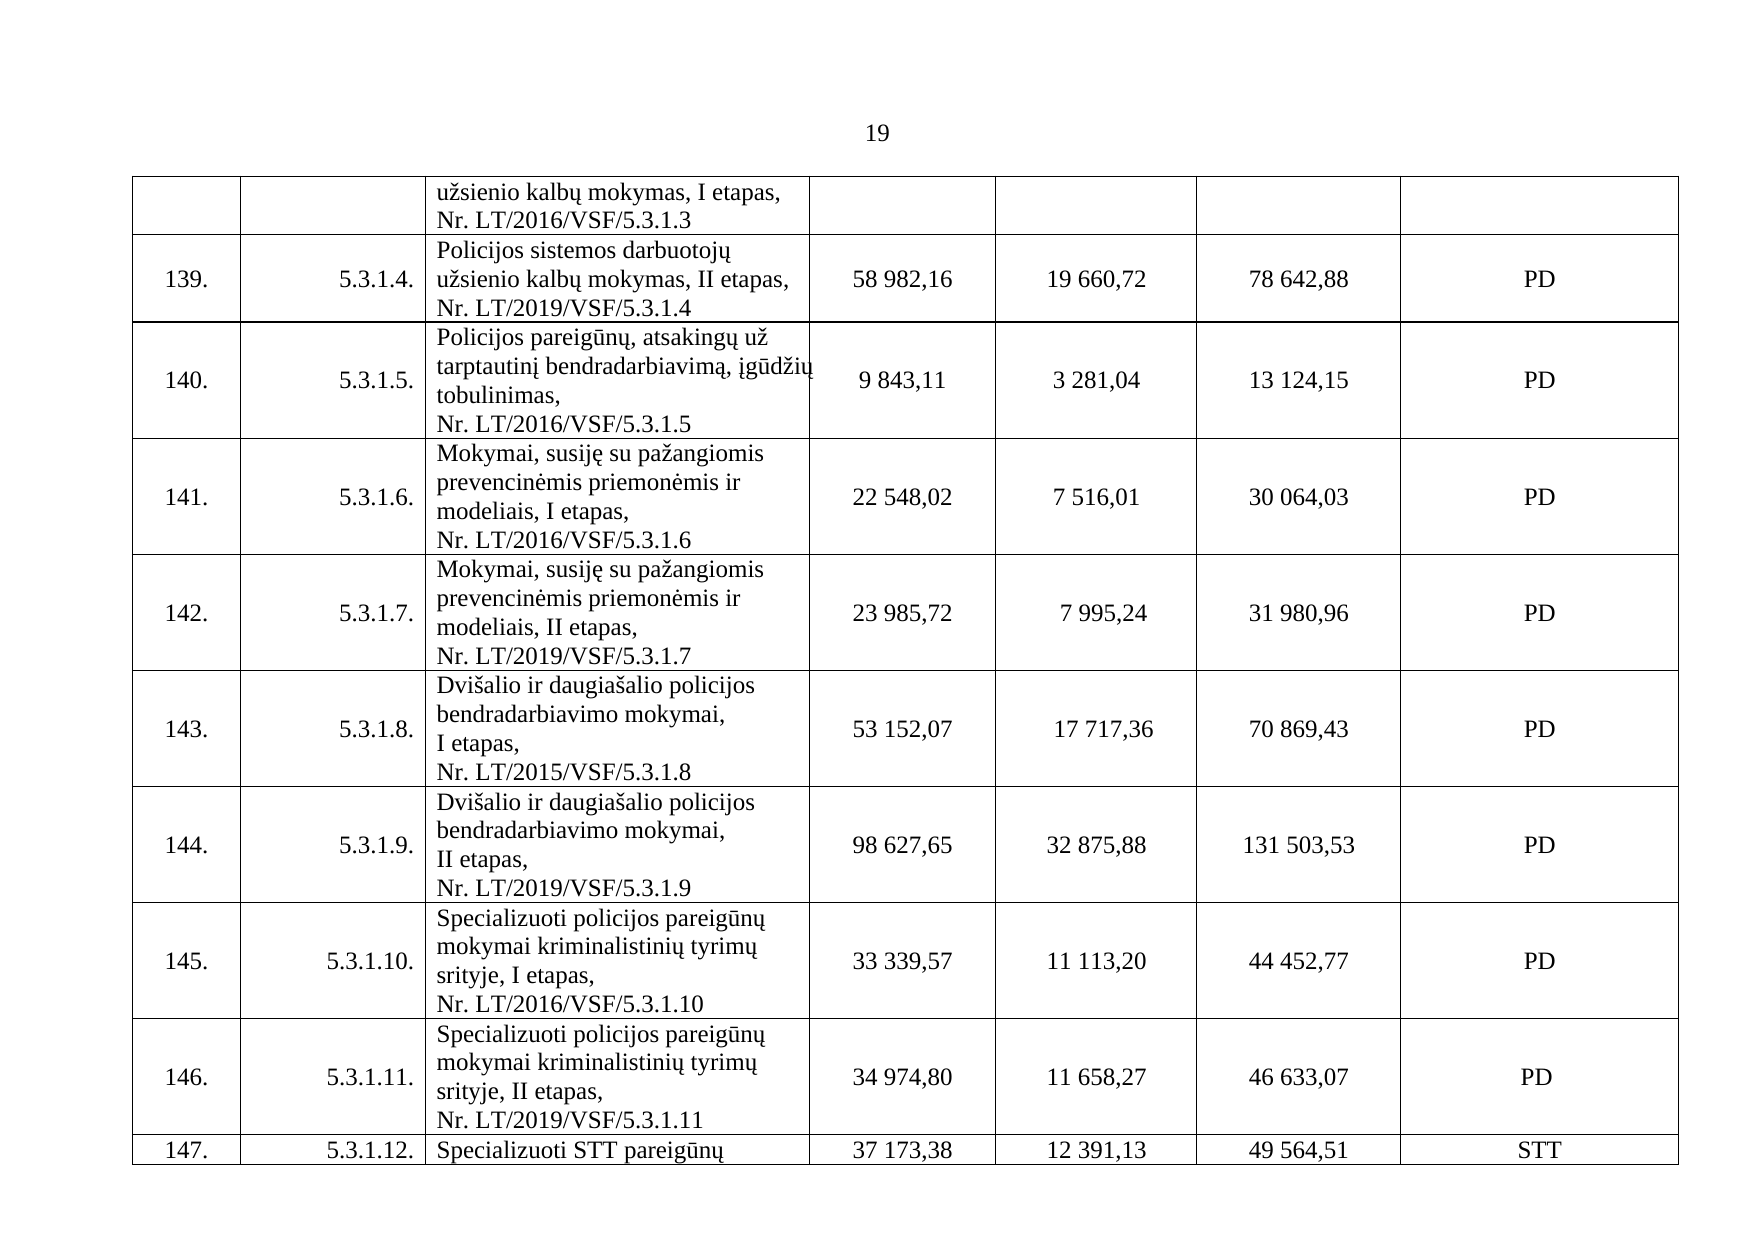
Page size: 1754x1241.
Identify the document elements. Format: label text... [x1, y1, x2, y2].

table_cell 53 152,07 [810, 671, 995, 786]
table_cell [1679, 786, 1684, 902]
table_cell PD [1401, 323, 1678, 437]
table_cell užsienio kalbų mokymas, I etapas, Nr. LT/2016/VSF/5.3.1.3 [426, 177, 809, 234]
table_cell 139. [133, 235, 240, 321]
table_cell 5.3.1.5. [241, 323, 425, 437]
table_cell 141. [133, 439, 240, 553]
table_cell 22 548,02 [810, 439, 995, 553]
table_cell [1197, 177, 1400, 234]
table_cell 12 391,13 [996, 1135, 1196, 1163]
table_cell 46 633,07 [1197, 1019, 1400, 1134]
table_cell 145. [133, 903, 240, 1018]
table_cell 32 875,88 [996, 787, 1196, 902]
table_cell 5.3.1.6. [241, 439, 425, 553]
table_cell 5.3.1.10. [241, 903, 425, 1018]
table_cell 11 658,27 [996, 1019, 1196, 1134]
table_cell 37 173,38 [810, 1135, 995, 1163]
table_cell 17 717,36 [996, 671, 1196, 786]
table_cell [241, 177, 425, 234]
table_cell PD [1401, 903, 1678, 1018]
table_cell [1679, 554, 1684, 669]
table_cell 142. [133, 555, 240, 669]
table_cell Policijos sistemos darbuotojų užsienio kalbų mokymas, II etapas, Nr. LT/2019/VSF/5.3.1.4 [426, 235, 809, 321]
table_cell Mokymai, susiję su pažangiomis prevencinėmis priemonėmis ir modeliais, II etapas, Nr. LT/2019/VSF/5.3.1.7 [426, 555, 809, 669]
table_cell STT [1401, 1135, 1678, 1163]
table_cell 143. [133, 671, 240, 786]
table_cell 147. [133, 1135, 240, 1163]
table_cell 131 503,53 [1197, 787, 1400, 902]
table_cell 144. [133, 787, 240, 902]
table_cell 140. [133, 323, 240, 437]
table_cell 9 843,11 [810, 323, 995, 437]
table_cell Specializuoti policijos pareigūnų mokymai kriminalistinių tyrimų srityje, II etapas, Nr. LT/2019/VSF/5.3.1.11 [426, 1019, 809, 1134]
table_cell 23 985,72 [810, 555, 995, 669]
table_cell 34 974,80 [810, 1019, 995, 1134]
table_cell Dvišalio ir daugiašalio policijos bendradarbiavimo mokymai, II etapas, Nr. LT/2019/VSF/5.3.1.9 [426, 787, 809, 902]
table_cell 78 642,88 [1197, 235, 1400, 321]
table_cell [1679, 176, 1684, 234]
table_cell Specializuoti STT pareigūnų [426, 1135, 809, 1163]
table_cell [1679, 438, 1684, 553]
table_cell PD [1401, 555, 1678, 669]
table_cell [133, 177, 240, 234]
table_cell 5.3.1.11. [241, 1019, 425, 1134]
table_cell 5.3.1.4. [241, 235, 425, 321]
table_cell [1679, 321, 1684, 437]
table_cell Policijos pareigūnų, atsakingų už tarptautinį bendradarbiavimą, įgūdžių tobulinimas, Nr. LT/2016/VSF/5.3.1.5 [426, 323, 809, 437]
table_cell [810, 177, 995, 234]
table_cell 58 982,16 [810, 235, 995, 321]
table_cell 7 516,01 [996, 439, 1196, 553]
table_cell PD [1401, 439, 1678, 553]
table_cell [1679, 902, 1684, 1018]
table_cell [996, 177, 1196, 234]
table_cell 49 564,51 [1197, 1135, 1400, 1163]
table_cell 11 113,20 [996, 903, 1196, 1018]
table_cell PD [1401, 1019, 1678, 1134]
table_cell 5.3.1.12. [241, 1135, 425, 1163]
table_cell 30 064,03 [1197, 439, 1400, 553]
table_cell PD [1401, 235, 1678, 321]
table_cell 5.3.1.7. [241, 555, 425, 669]
table_cell PD [1401, 787, 1678, 902]
table_cell Specializuoti policijos pareigūnų mokymai kriminalistinių tyrimų srityje, I etapas, Nr. LT/2016/VSF/5.3.1.10 [426, 903, 809, 1018]
table_cell 98 627,65 [810, 787, 995, 902]
table_cell Mokymai, susiję su pažangiomis prevencinėmis priemonėmis ir modeliais, I etapas, Nr. LT/2016/VSF/5.3.1.6 [426, 439, 809, 553]
table_cell 19 660,72 [996, 235, 1196, 321]
table_cell 5.3.1.9. [241, 787, 425, 902]
table_cell [1401, 177, 1678, 234]
table_cell 7 995,24 [996, 555, 1196, 669]
table_cell 13 124,15 [1197, 323, 1400, 437]
table_cell Dvišalio ir daugiašalio policijos bendradarbiavimo mokymai, I etapas, Nr. LT/2015/VSF/5.3.1.8 [426, 671, 809, 786]
table_cell 146. [133, 1019, 240, 1134]
table_cell 70 869,43 [1197, 671, 1400, 786]
table_cell 5.3.1.8. [241, 671, 425, 786]
table_cell [1679, 670, 1684, 786]
table_cell 33 339,57 [810, 903, 995, 1018]
table_cell [1679, 234, 1684, 321]
table_cell [1679, 1018, 1684, 1134]
table_cell [1679, 1134, 1684, 1163]
table_cell 3 281,04 [996, 323, 1196, 437]
table_cell PD [1401, 671, 1678, 786]
table_cell 31 980,96 [1197, 555, 1400, 669]
table_cell 44 452,77 [1197, 903, 1400, 1018]
